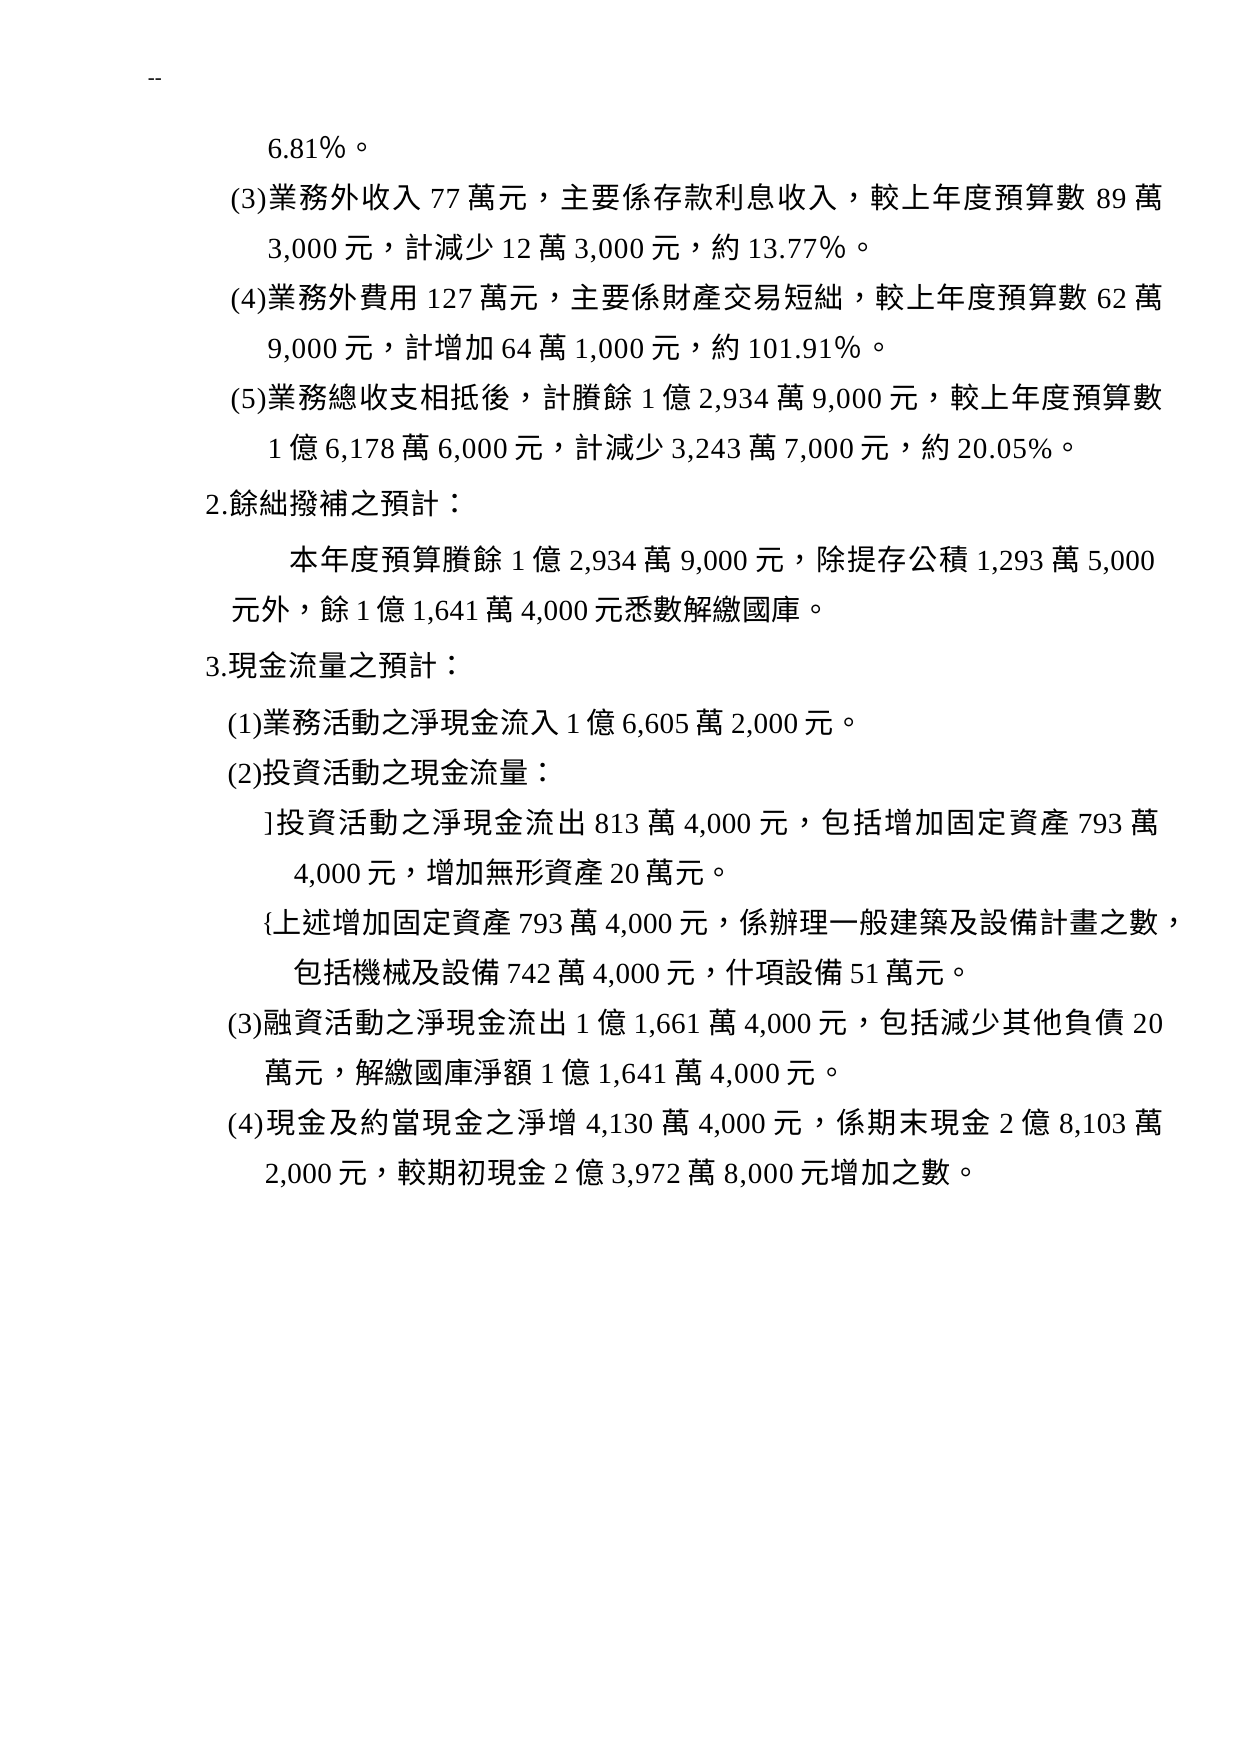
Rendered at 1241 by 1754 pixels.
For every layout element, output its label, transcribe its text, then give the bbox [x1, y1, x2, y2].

text (5)業務總收支相抵後，計賸餘1億2,934萬9,000元，較上年度預算數1億6,178萬6,000元，計減少3,243萬7,000元，約20.05%。 [230, 368, 1163, 468]
text 3.現金流量之預計： [205, 637, 1163, 687]
text 投資活動之淨現金流出813萬4,000元，包括增加固定資產793萬4,000元，增加無形資產20萬元。 [263, 793, 1159, 893]
text 2.餘絀撥補之預計： [205, 474, 1163, 524]
text (3)融資活動之淨現金流出1億1,661萬4,000元，包括減少其他負債20萬元，解繳國庫淨額1億1,641萬4,000元。 [227, 993, 1163, 1093]
text (4)現金及約當現金之淨增4,130萬4,000元，係期末現金2億8,103萬2,000元，較期初現金2億3,972萬8,000元增加之數。 [227, 1093, 1163, 1193]
text (3)業務外收入77萬元，主要係存款利息收入，較上年度預算數89萬3,000元，計減少12萬3,000元，約13.77％。 [230, 168, 1163, 268]
text (2)投資活動之現金流量： [227, 743, 1163, 793]
text (4)業務外費用127萬元，主要係財產交易短絀，較上年度預算數62萬9,000元，計增加64萬1,000元，約101.91％。 [230, 268, 1163, 368]
text 6.81％。 [230, 118, 1163, 168]
text 上述增加固定資產793萬4,000元，係辦理一般建築及設備計畫之數，包括機械及設備742萬4,000元，什項設備51萬元。 [263, 893, 1159, 993]
text (1)業務活動之淨現金流入1億6,605萬2,000元。 [227, 693, 1163, 743]
text 本年度預算賸餘1億2,934萬9,000元，除提存公積1,293萬5,000元外，餘1億1,641萬4,000元悉數解繳國庫。 [231, 531, 1155, 631]
